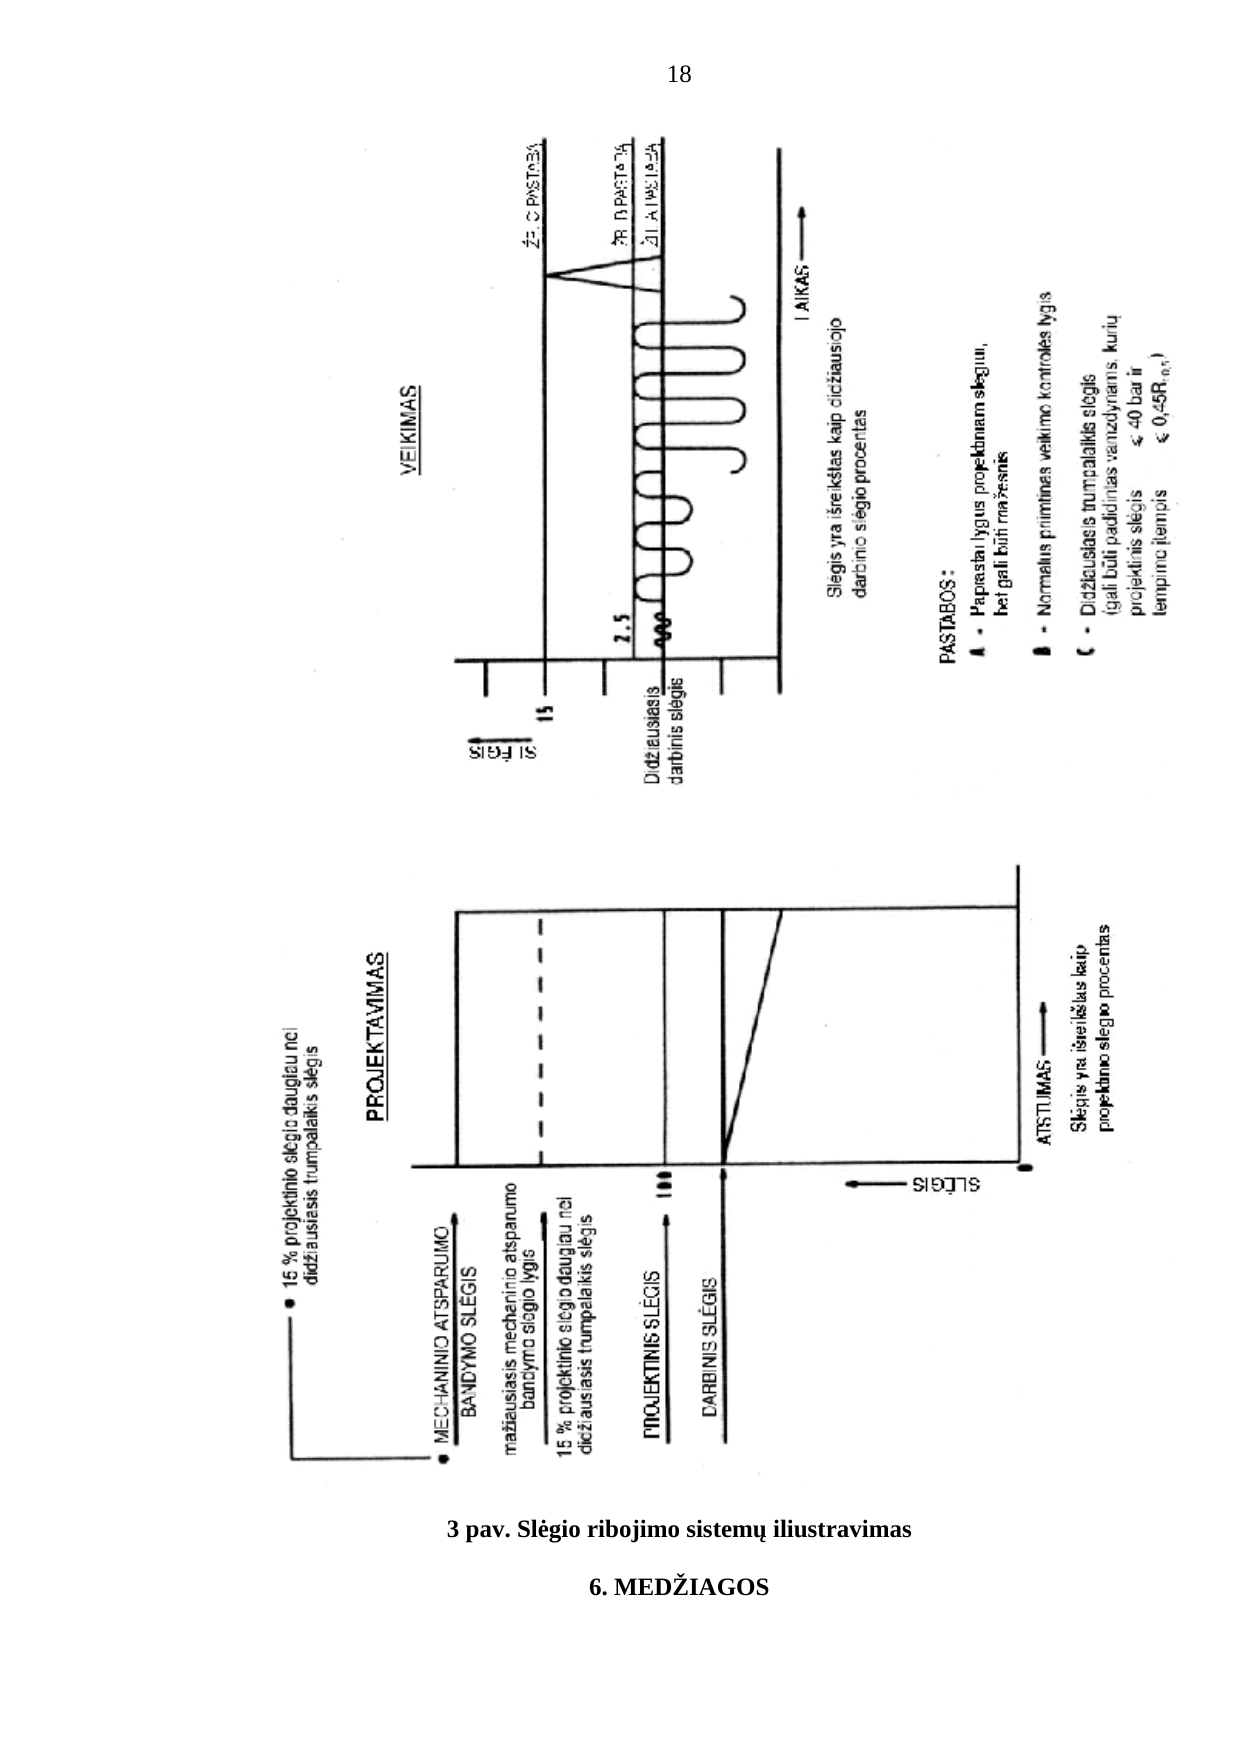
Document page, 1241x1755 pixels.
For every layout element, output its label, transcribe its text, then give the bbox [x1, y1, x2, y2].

text 6. MEDŽIAGOS [177, 1572, 1181, 1600]
table_header [177, 118, 262, 1485]
text 3 pav. Slėgio ribojimo sistemų iliustravimas [177, 1514, 1181, 1543]
